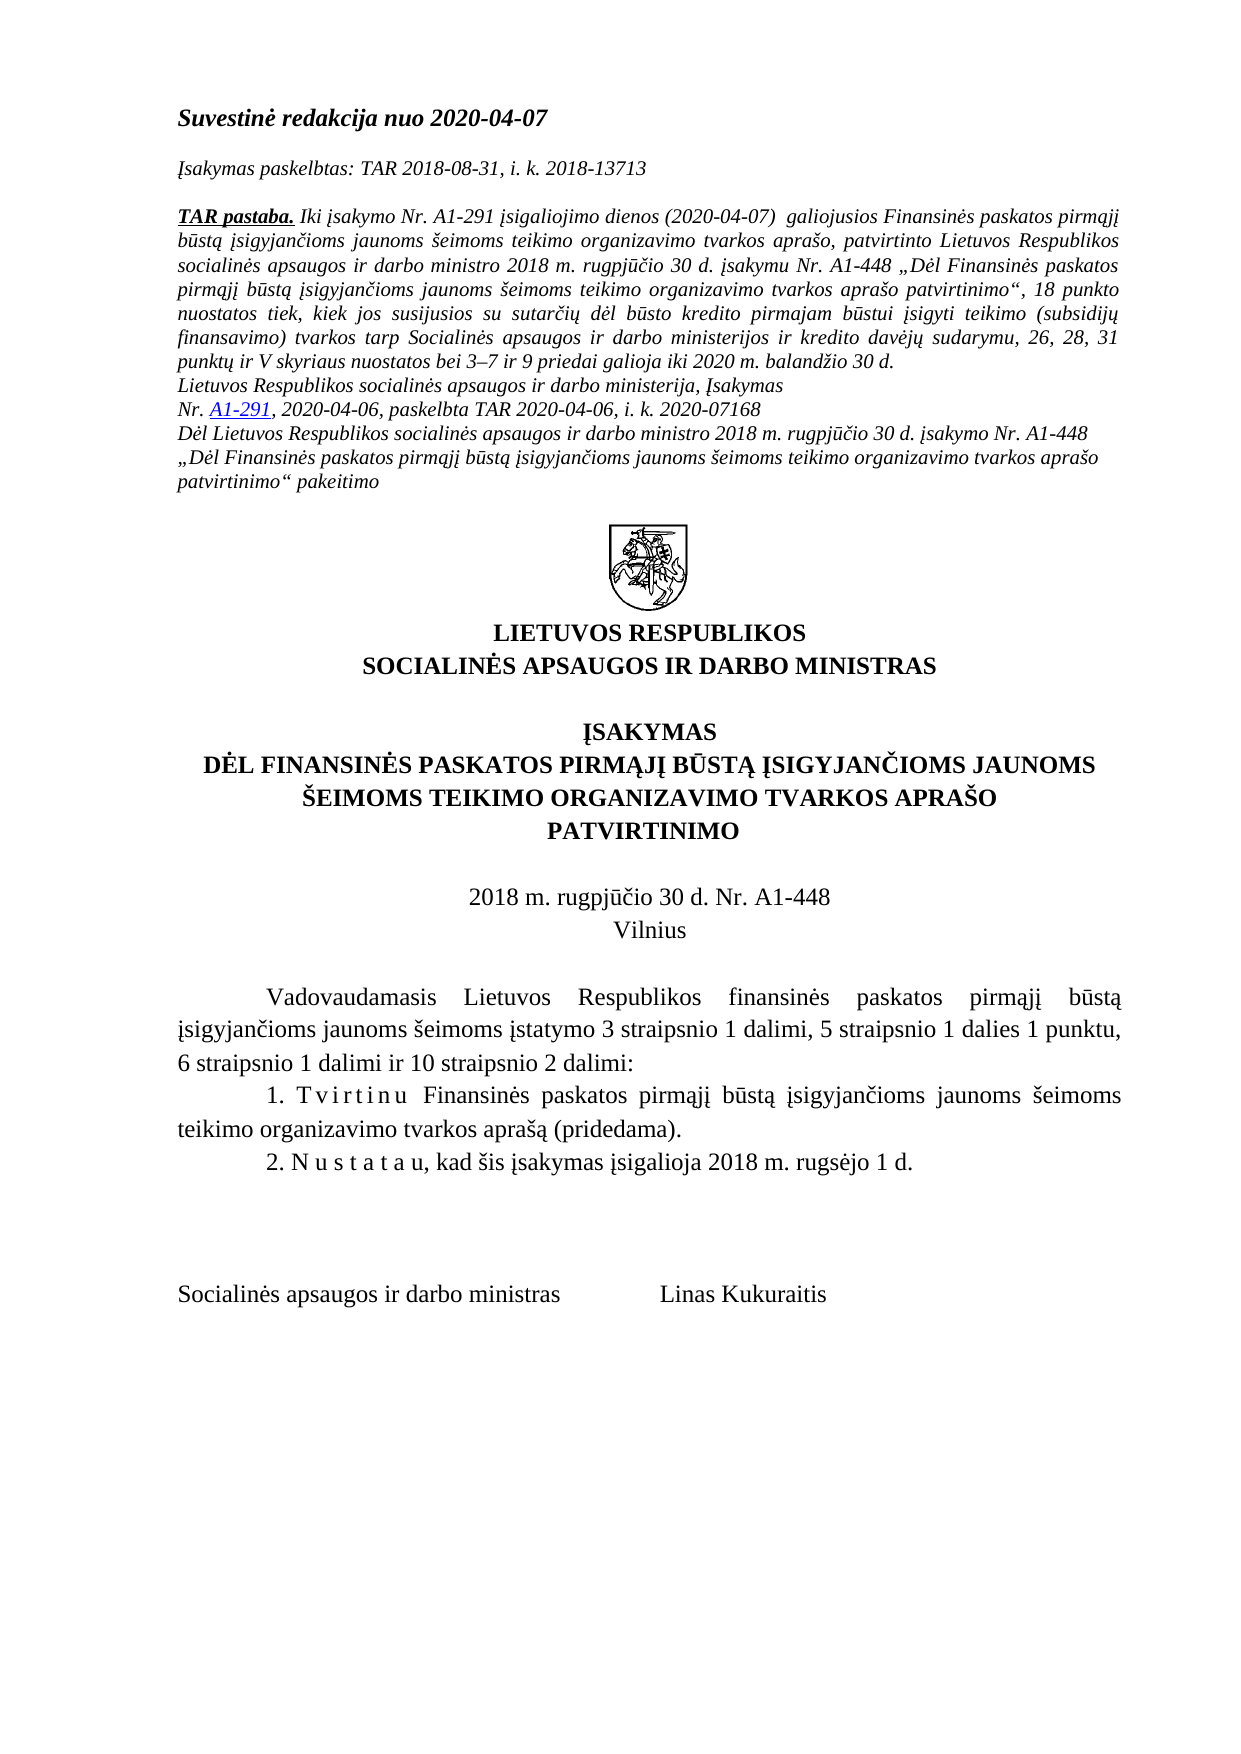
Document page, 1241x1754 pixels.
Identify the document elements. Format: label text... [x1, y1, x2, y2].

text 1. Tvirtinu Finansinės paskatos pirmąjį būstą įsigyjančioms jaunoms šeimoms teikimo organizavimo tvarkos aprašą (pridedama). [177, 1081, 1122, 1142]
text Vadovaudamasis Lietuvos Respublikos finansinės paskatos pirmąjį būstą įsigyjančioms jaunoms šeimoms įstatymo 3 straipsnio 1 dalimi, 5 straipsnio 1 dalies 1 punktu, 6 straipsnio 1 dalimi ir 10 straipsnio 2 dalimi: [177, 982, 1122, 1076]
text LIETUVOS RESPUBLIKOS [177, 618, 1122, 647]
text 2018 m. rugpjūčio 30 d. Nr. A1-448 [177, 882, 1122, 911]
text 2. N u s t a t a u, kad šis įsakymas įsigalioja 2018 m. rugsėjo 1 d. [177, 1147, 1122, 1175]
text Socialinės apsaugos ir darbo ministras Linas Kukuraitis [177, 1279, 1122, 1307]
text TAR pastaba. Iki įsakymo Nr. A1-291 įsigaliojimo dienos (2020-04-07) galiojusios Finansinės paskatos pirmąjį būstą įsigyjančioms jaunoms šeimoms teikimo organizavimo tvarkos aprašo, patvirtinto Lietuvos Respublikos socialinės apsaugos ir darbo ministro 2018 m. rugpjūčio 30 d. įsakymu Nr. A1-448 „Dėl Finansinės paskatos pirmąjį būstą įsigyjančioms jaunoms šeimoms teikimo organizavimo tvarkos aprašo patvirtinimo“, 18 punkto nuostatos tiek, kiek jos susijusios su sutarčių dėl būsto kredito pirmajam būstui įsigyti teikimo (subsidijų finansavimo) tvarkos tarp Socialinės apsaugos ir darbo ministerijos ir kredito davėjų sudarymu, 26, 28, 31 punktų ir V skyriaus nuostatos bei 3–7 ir 9 priedai galioja iki 2020 m. balandžio 30 d. [177, 204, 1122, 373]
text Suvestinė redakcija nuo 2020-04-07 [177, 103, 1122, 132]
text Nr. A1-291, 2020-04-06, paskelbta TAR 2020-04-06, i. k. 2020-07168 [177, 397, 1122, 421]
text DĖL FINANSINĖS PASKATOS PIRMĄJĮ BŪSTĄ ĮSIGYJANČIOMS JAUNOMS ŠEIMOMS TEIKIMO ORGANIZAVIMO TVARKOS APRAŠO [177, 750, 1122, 812]
text Įsakymas paskelbtas: TAR 2018-08-31, i. k. 2018-13713 [177, 156, 1122, 180]
text SOCIALINĖS APSAUGOS IR DARBO MINISTRAS [177, 651, 1122, 680]
text Lietuvos Respublikos socialinės apsaugos ir darbo ministerija, Įsakymas [177, 373, 1122, 397]
text PATVIRTINIMO [177, 816, 1122, 845]
text Vilnius [177, 916, 1122, 944]
text Dėl Lietuvos Respublikos socialinės apsaugos ir darbo ministro 2018 m. rugpjūčio 30 d. įsakymo Nr. A1-448 „Dėl Finansinės paskatos pirmąjį būstą įsigyjančioms jaunoms šeimoms teikimo organizavimo tvarkos aprašo patvirtinimo“ pakeitimo [177, 421, 1122, 493]
text ĮSAKYMAS [177, 717, 1122, 746]
